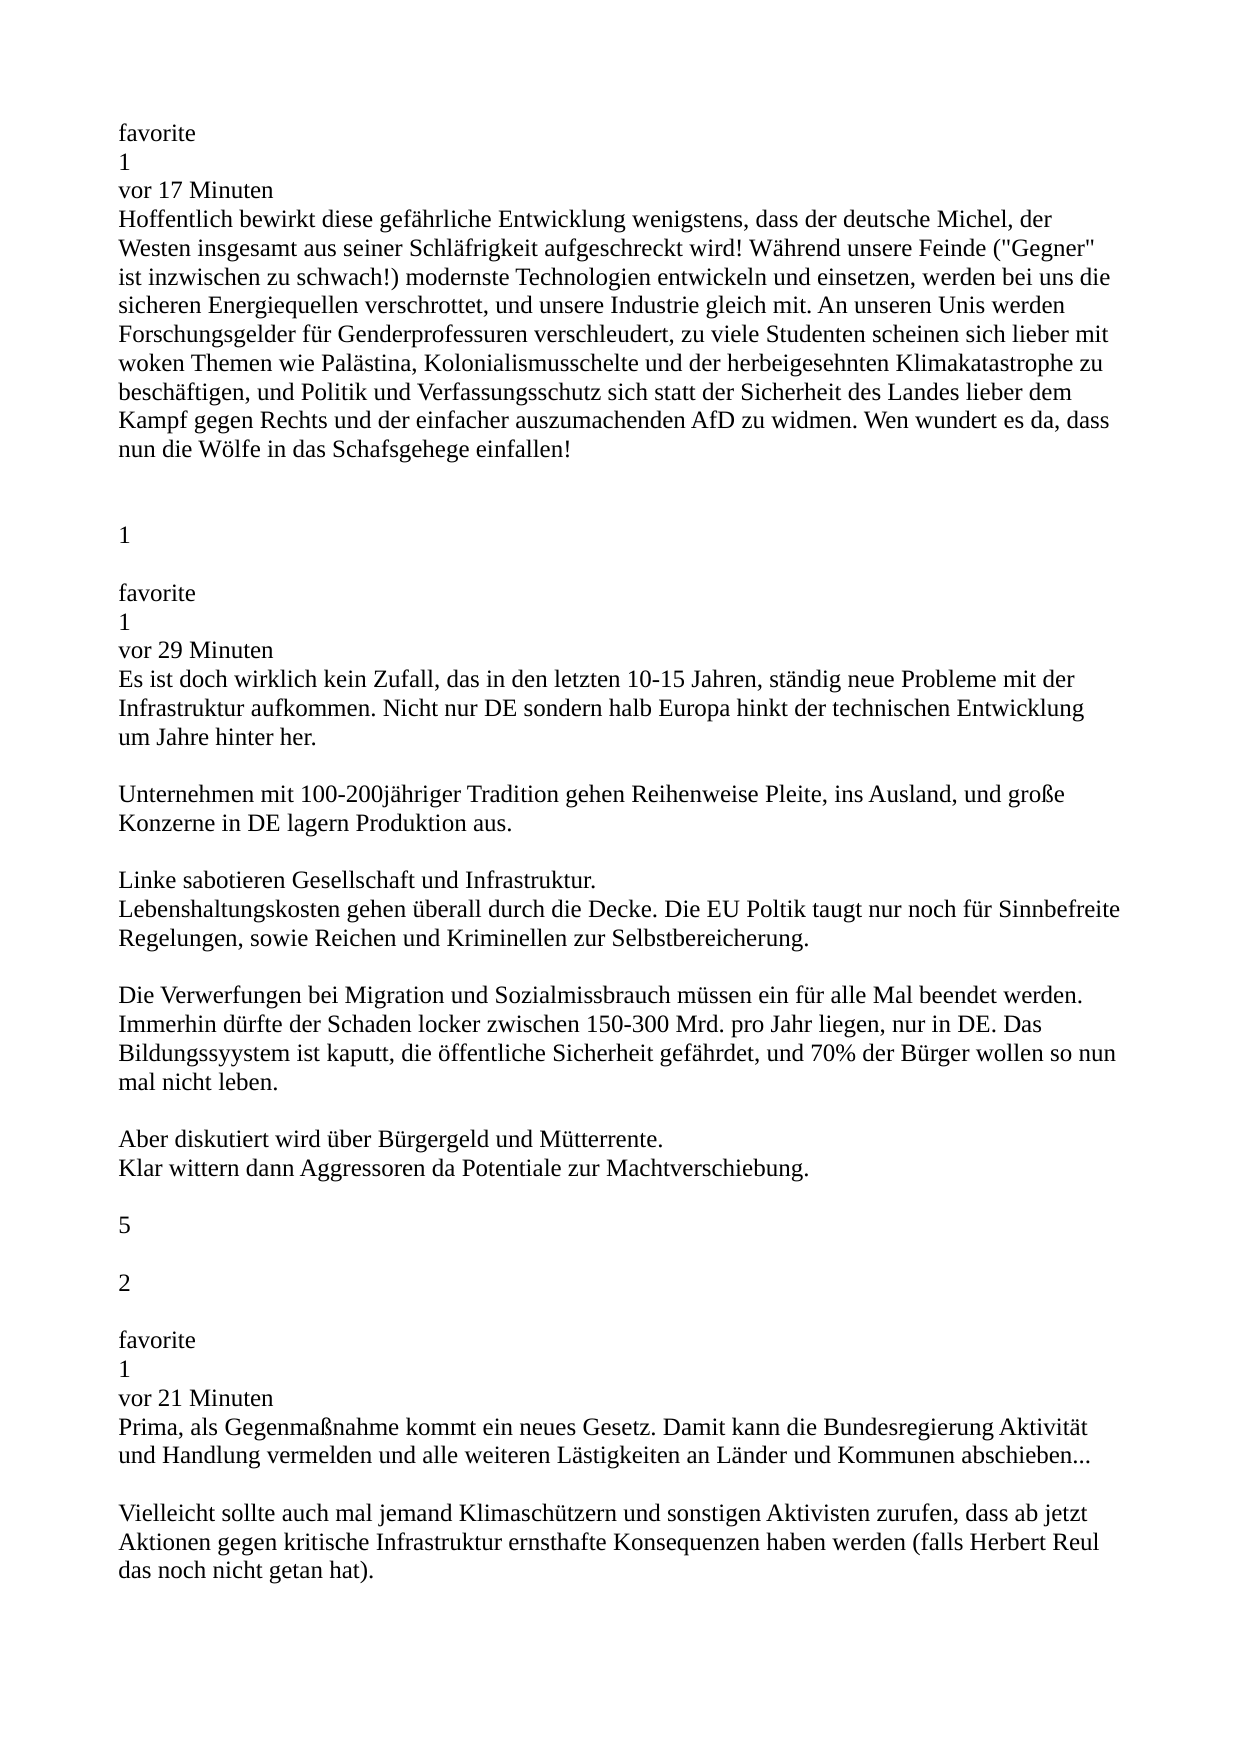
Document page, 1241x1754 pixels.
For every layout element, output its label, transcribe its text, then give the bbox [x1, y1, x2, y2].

text Klar wittern dann Aggressoren da Potentiale zur Machtverschiebung. [118, 1153, 1122, 1182]
text Aber diskutiert wird über Bürgergeld und Mütterrente. [118, 1124, 1122, 1153]
text vor 29 Minuten [118, 636, 1122, 664]
text Vielleicht sollte auch mal jemand Klimaschützern und sonstigen Aktivisten zurufen, dass ab jetzt Aktionen gegen kritische Infrastruktur ernsthafte Konsequenzen haben werden (falls Herbert Reul das noch nicht getan hat). [118, 1498, 1122, 1584]
text 5 [118, 1211, 1122, 1239]
text 1 [118, 147, 1122, 176]
text Die Verwerfungen bei Migration und Sozialmissbrauch müssen ein für alle Mal beendet werden. Immerhin dürfte der Schaden locker zwischen 150-300 Mrd. pro Jahr liegen, nur in DE. Das Bildungssyystem ist kaputt, die öffentliche Sicherheit gefährdet, und 70% der Bürger wollen so nun mal nicht leben. [118, 981, 1122, 1096]
text Lebenshaltungskosten gehen überall durch die Decke. Die EU Poltik taugt nur noch für Sinnbefreite Regelungen, sowie Reichen und Kriminellen zur Selbstbereicherung. [118, 894, 1122, 952]
text Prima, als Gegenmaßnahme kommt ein neues Gesetz. Damit kann die Bundesregierung Aktivität und Handlung vermelden und alle weiteren Lästigkeiten an Länder und Kommunen abschieben... [118, 1412, 1122, 1469]
text Es ist doch wirklich kein Zufall, das in den letzten 10-15 Jahren, ständig neue Probleme mit der Infrastruktur aufkommen. Nicht nur DE sondern halb Europa hinkt der technischen Entwicklung um Jahre hinter her. [118, 664, 1122, 751]
text Linke sabotieren Gesellschaft und Infrastruktur. [118, 866, 1122, 894]
text Unternehmen mit 100-200jähriger Tradition gehen Reihenweise Pleite, ins Ausland, und große Konzerne in DE lagern Produktion aus. [118, 779, 1122, 837]
text 1 [118, 1354, 1122, 1383]
text favorite [118, 1326, 1122, 1354]
text favorite [118, 578, 1122, 607]
text vor 17 Minuten [118, 176, 1122, 204]
text 1 [118, 521, 1122, 549]
text 1 [118, 607, 1122, 636]
text vor 21 Minuten [118, 1383, 1122, 1412]
text 2 [118, 1268, 1122, 1297]
text favorite [118, 118, 1122, 147]
text Hoffentlich bewirkt diese gefährliche Entwicklung wenigstens, dass der deutsche Michel, der Westen insgesamt aus seiner Schläfrigkeit aufgeschreckt wird! Während unsere Feinde ("Gegner" ist inzwischen zu schwach!) modernste Technologien entwickeln und einsetzen, werden bei uns die sicheren Energiequellen verschrottet, und unsere Industrie gleich mit. An unseren Unis werden Forschungsgelder für Genderprofessuren verschleudert, zu viele Studenten scheinen sich lieber mit woken Themen wie Palästina, Kolonialismusschelte und der herbeigesehnten Klimakatastrophe zu beschäftigen, und Politik und Verfassungsschutz sich statt der Sicherheit des Landes lieber dem Kampf gegen Rechts und der einfacher auszumachenden AfD zu widmen. Wen wundert es da, dass nun die Wölfe in das Schafsgehege einfallen! [118, 204, 1122, 463]
